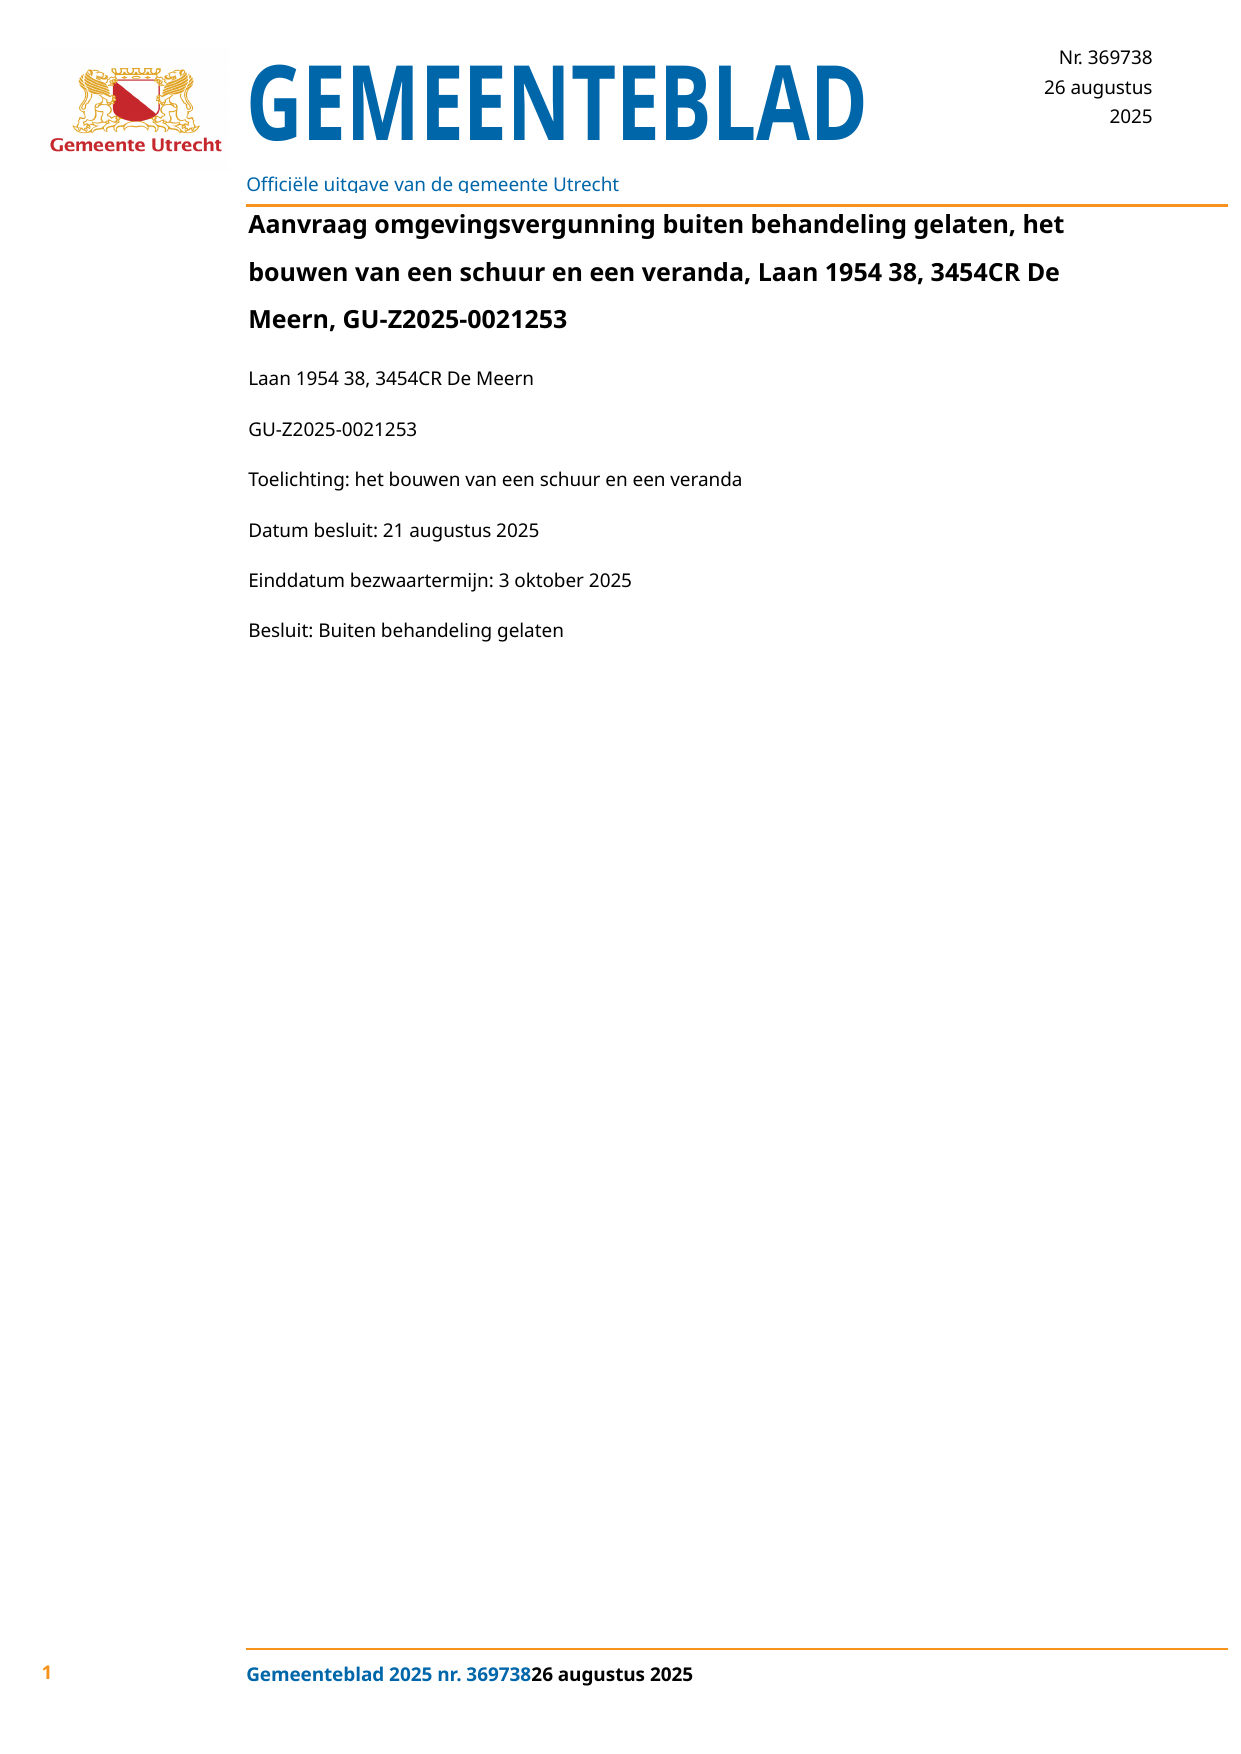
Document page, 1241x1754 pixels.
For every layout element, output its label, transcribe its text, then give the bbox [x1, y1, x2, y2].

text GU-Z2025-0021253 [248, 416, 1152, 442]
text Laan 1954 38, 3454CR De Meern [248, 366, 1152, 391]
text Einddatum bezwaartermijn: 3 oktober 2025 [248, 567, 1152, 593]
text Besluit: Buiten behandeling gelaten [248, 618, 1152, 643]
picture [41, 47, 231, 172]
text Datum besluit: 21 augustus 2025 [248, 517, 1152, 542]
text Aanvraag omgevingsvergunning buiten behandeling gelaten, het bouwen van een schuur en een veranda, Laan 1954 38, 3454CR De Meern, GU-Z2025-0021253 [248, 207, 1152, 336]
text Toelichting: het bouwen van een schuur en een veranda [248, 466, 1152, 492]
